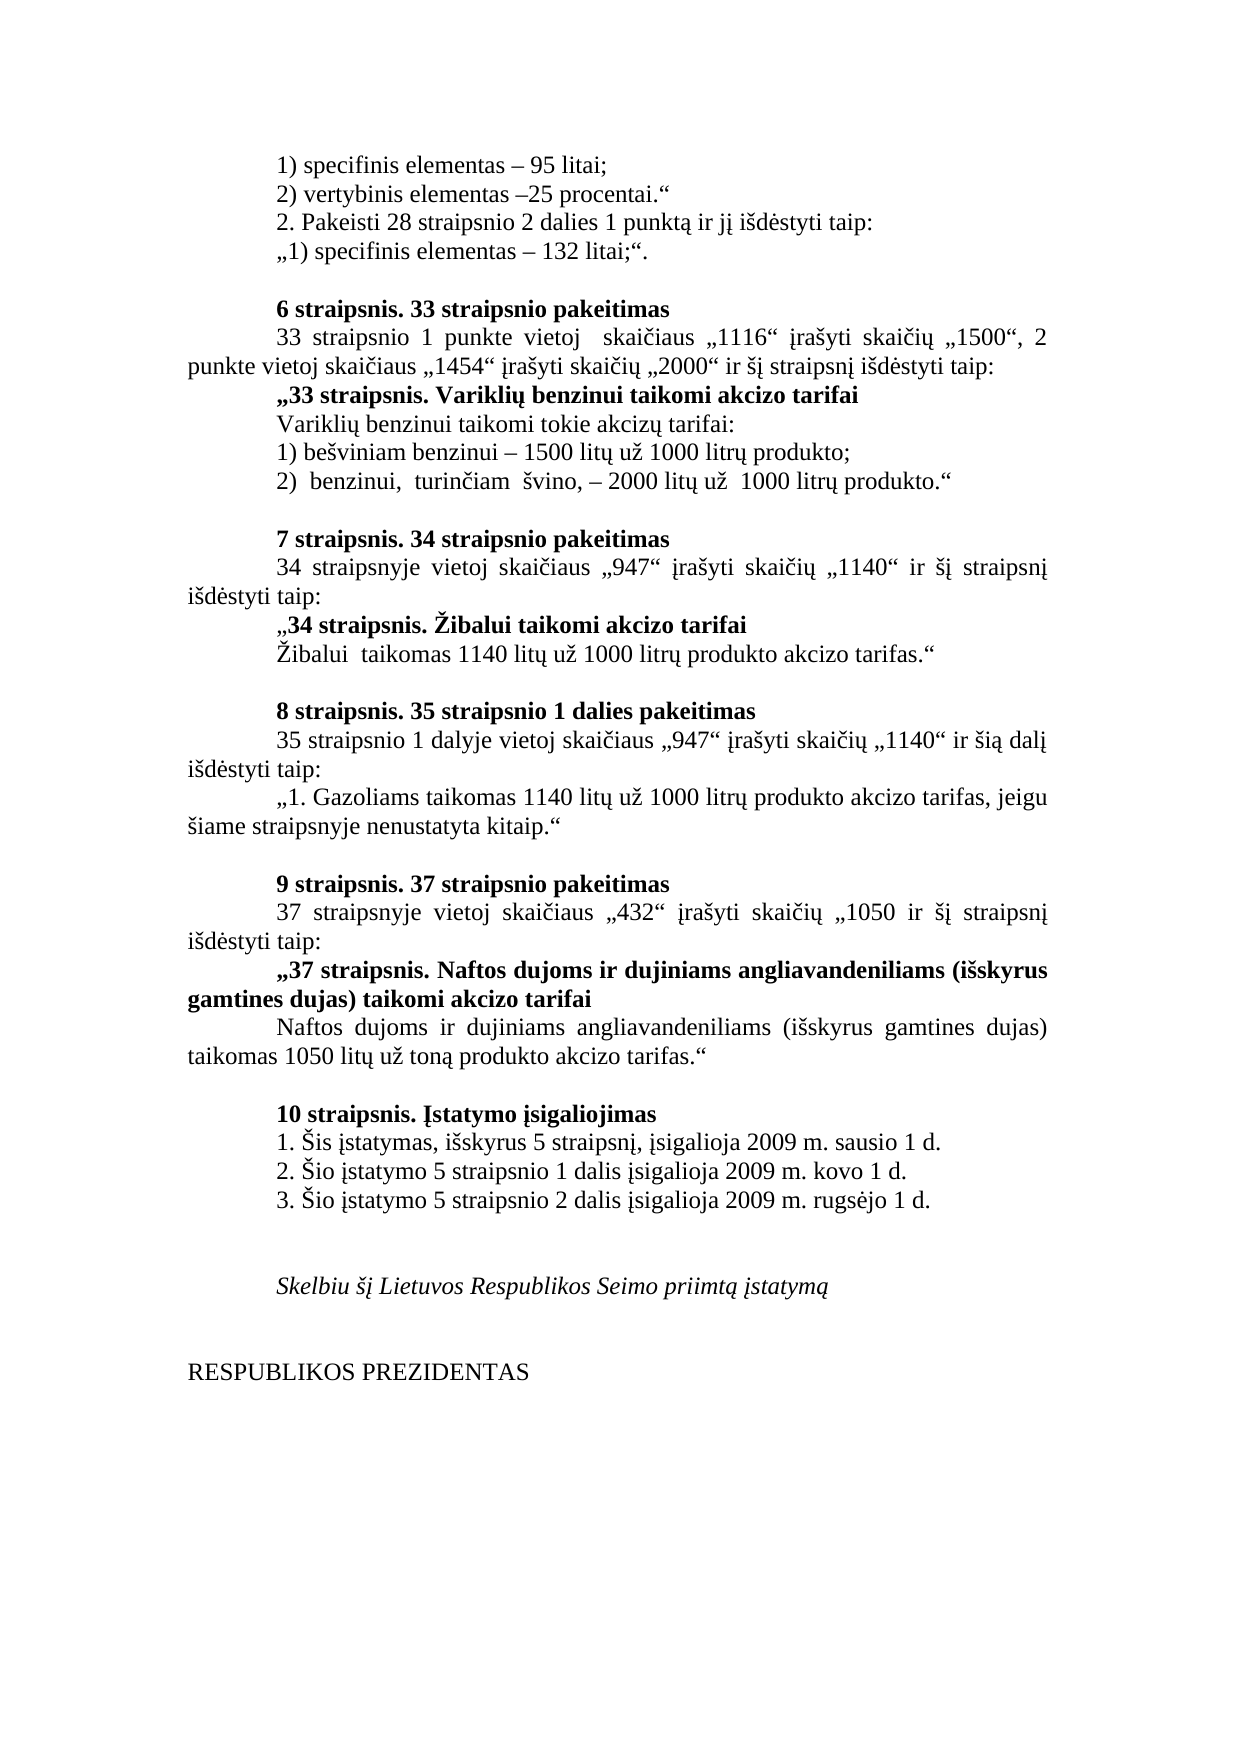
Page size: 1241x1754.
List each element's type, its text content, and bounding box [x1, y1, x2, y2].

text „1. Gazoliams taikomas 1140 litų už 1000 litrų produkto akcizo tarifas, jeigu šiame straipsnyje nenustatyta kitaip.“ [187, 782, 1048, 840]
text 1) bešviniam benzinui – 1500 litų už 1000 litrų produkto; [187, 437, 1048, 466]
text 34 straipsnyje vietoj skaičiaus „947“ įrašyti skaičių „1140“ ir šį straipsnį išdėstyti taip: [187, 552, 1048, 610]
text 6 straipsnis. 33 straipsnio pakeitimas [187, 294, 1048, 322]
text 2. Šio įstatymo 5 straipsnio 1 dalis įsigalioja 2009 m. kovo 1 d. [187, 1156, 1048, 1185]
text „33 straipsnis. Variklių benzinui taikomi akcizo tarifai [187, 380, 1048, 409]
text 2) vertybinis elementas –25 procentai.“ [187, 179, 1048, 207]
text 7 straipsnis. 34 straipsnio pakeitimas [187, 524, 1048, 552]
text Naftos dujoms ir dujiniams angliavandeniliams (išskyrus gamtines dujas) taikomas 1050 litų už toną produkto akcizo tarifas.“ [187, 1012, 1048, 1070]
text „37 straipsnis. Naftos dujoms ir dujiniams angliavandeniliams (išskyrus gamtines dujas) taikomi akcizo tarifai [187, 955, 1048, 1012]
text 8 straipsnis. 35 straipsnio 1 dalies pakeitimas [187, 696, 1048, 725]
text 35 straipsnio 1 dalyje vietoj skaičiaus „947“ įrašyti skaičių „1140“ ir šią dalį išdėstyti taip: [187, 725, 1048, 782]
text Skelbiu šį Lietuvos Respublikos Seimo priimtą įstatymą [187, 1271, 1048, 1300]
text Variklių benzinui taikomi tokie akcizų tarifai: [187, 409, 1048, 437]
text Žibalui taikomas 1140 litų už 1000 litrų produkto akcizo tarifas.“ [187, 639, 1048, 667]
text „34 straipsnis. Žibalui taikomi akcizo tarifai [187, 610, 1048, 639]
text „1) specifinis elementas – 132 litai;“. [187, 236, 1048, 265]
text 9 straipsnis. 37 straipsnio pakeitimas [187, 869, 1048, 897]
text 10 straipsnis. Įstatymo įsigaliojimas [187, 1099, 1048, 1127]
text 2) benzinui, turinčiam švino, – 2000 litų už 1000 litrų produkto.“ [187, 466, 1048, 495]
text RESPUBLIKOS PREZIDENTAS [187, 1357, 1048, 1386]
text 3. Šio įstatymo 5 straipsnio 2 dalis įsigalioja 2009 m. rugsėjo 1 d. [187, 1185, 1048, 1214]
text 1. Šis įstatymas, išskyrus 5 straipsnį, įsigalioja 2009 m. sausio 1 d. [187, 1127, 1048, 1156]
text 1) specifinis elementas – 95 litai; [187, 150, 1048, 179]
text 33 straipsnio 1 punkte vietoj skaičiaus „1116“ įrašyti skaičių „1500“, 2 punkte vietoj skaičiaus „1454“ įrašyti skaičių „2000“ ir šį straipsnį išdėstyti taip: [187, 322, 1048, 380]
text 2. Pakeisti 28 straipsnio 2 dalies 1 punktą ir jį išdėstyti taip: [187, 207, 1048, 236]
text 37 straipsnyje vietoj skaičiaus „432“ įrašyti skaičių „1050 ir šį straipsnį išdėstyti taip: [187, 897, 1048, 955]
